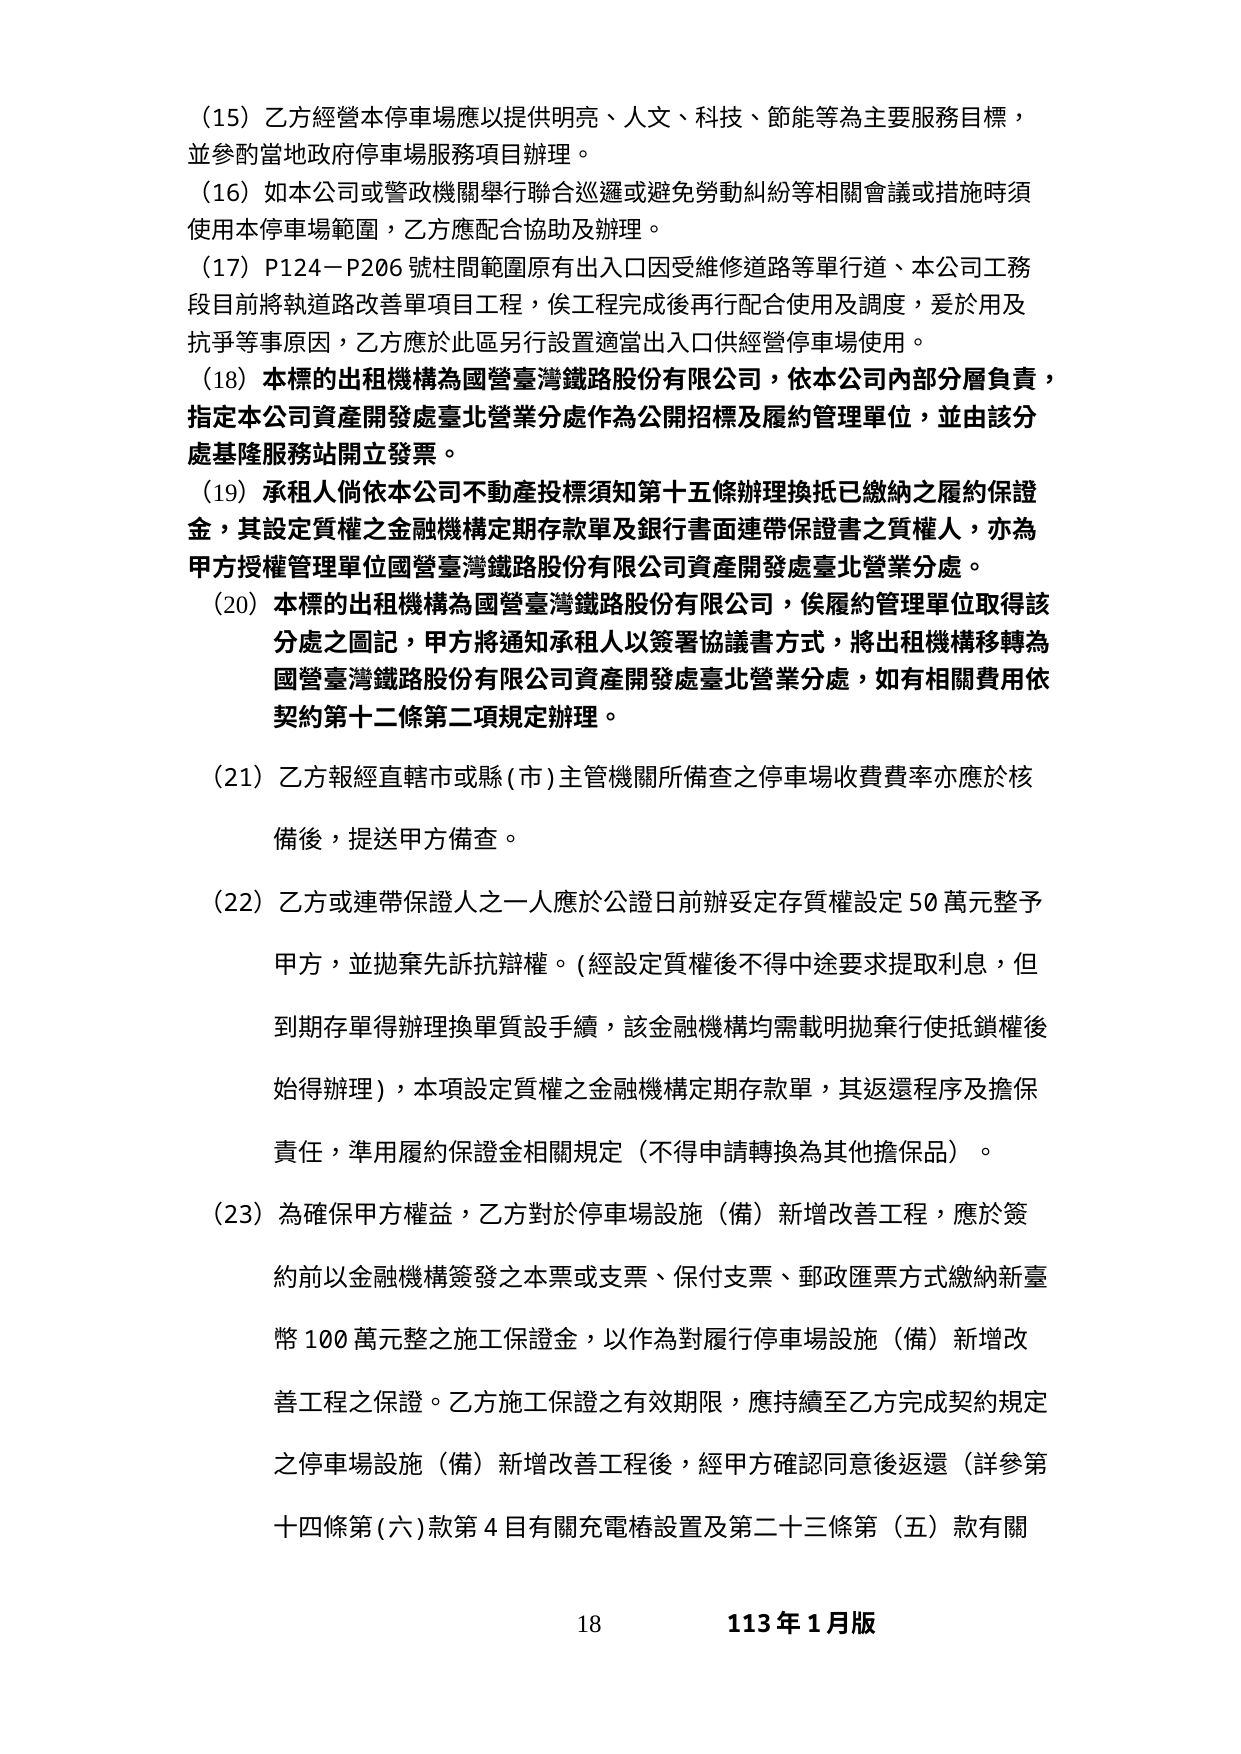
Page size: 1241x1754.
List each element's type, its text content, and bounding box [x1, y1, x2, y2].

list 乙方或連帶保證人之一人應於公證日前辦妥定存質權設定50萬元整予甲方，並拋棄先訴抗辯權。(經設定質權後不得中途要求提取利息，但到期存單得辦理換單質設手續，該金融機構均需載明拋棄行使抵鎖權後始得辦理)，本項設定質權之金融機構定期存款單，其返還程序及擔保責任，準用履約保證金相關規定（不得申請轉換為其他擔保品）。 [198, 859, 1053, 1171]
list 本標的出租機構為國營臺灣鐵路股份有限公司，俟履約管理單位取得該分處之圖記，甲方將通知承租人以簽署協議書方式，將出租機構移轉為國營臺灣鐵路股份有限公司資產開發處臺北營業分處，如有相關費用依契約第十二條第二項規定辦理。 [198, 584, 1053, 734]
list 乙方經營本停車場應以提供明亮、人文、科技、節能等為主要服務目標，並參酌當地政府停車場服務項目辦理。 [187, 96, 1047, 171]
list 乙方報經直轄市或縣(市)主管機關所備查之停車場收費費率亦應於核備後，提送甲方備查。 [198, 734, 1053, 859]
list P124－P206號柱間範圍原有出入口因受維修道路等單行道、本公司工務段目前將執道路改善單項目工程，俟工程完成後再行配合使用及調度，爰於用及抗爭等事原因，乙方應於此區另行設置適當出入口供經營停車場使用。 [187, 246, 1047, 359]
list 本標的出租機構為國營臺灣鐵路股份有限公司，依本公司內部分層負責，指定本公司資產開發處臺北營業分處作為公開招標及履約管理單位，並由該分處基隆服務站開立發票。 [187, 359, 1047, 471]
list 如本公司或警政機關舉行聯合巡邏或避免勞動糾紛等相關會議或措施時須使用本停車場範圍，乙方應配合協助及辦理。 [187, 171, 1047, 246]
list 承租人倘依本公司不動產投標須知第十五條辦理換抵已繳納之履約保證金，其設定質權之金融機構定期存款單及銀行書面連帶保證書之質權人，亦為甲方授權管理單位國營臺灣鐵路股份有限公司資產開發處臺北營業分處。 [187, 471, 1047, 584]
list 為確保甲方權益，乙方對於停車場設施（備）新增改善工程，應於簽約前以金融機構簽發之本票或支票、保付支票、郵政匯票方式繳納新臺幣100萬元整之施工保證金，以作為對履行停車場設施（備）新增改善工程之保證。乙方施工保證之有效期限，應持續至乙方完成契約規定之停車場設施（備）新增改善工程後，經甲方確認同意後返還（詳參第十四條第(六)款第4目有關充電樁設置及第二十三條第（五）款有關 [198, 1171, 1053, 1546]
